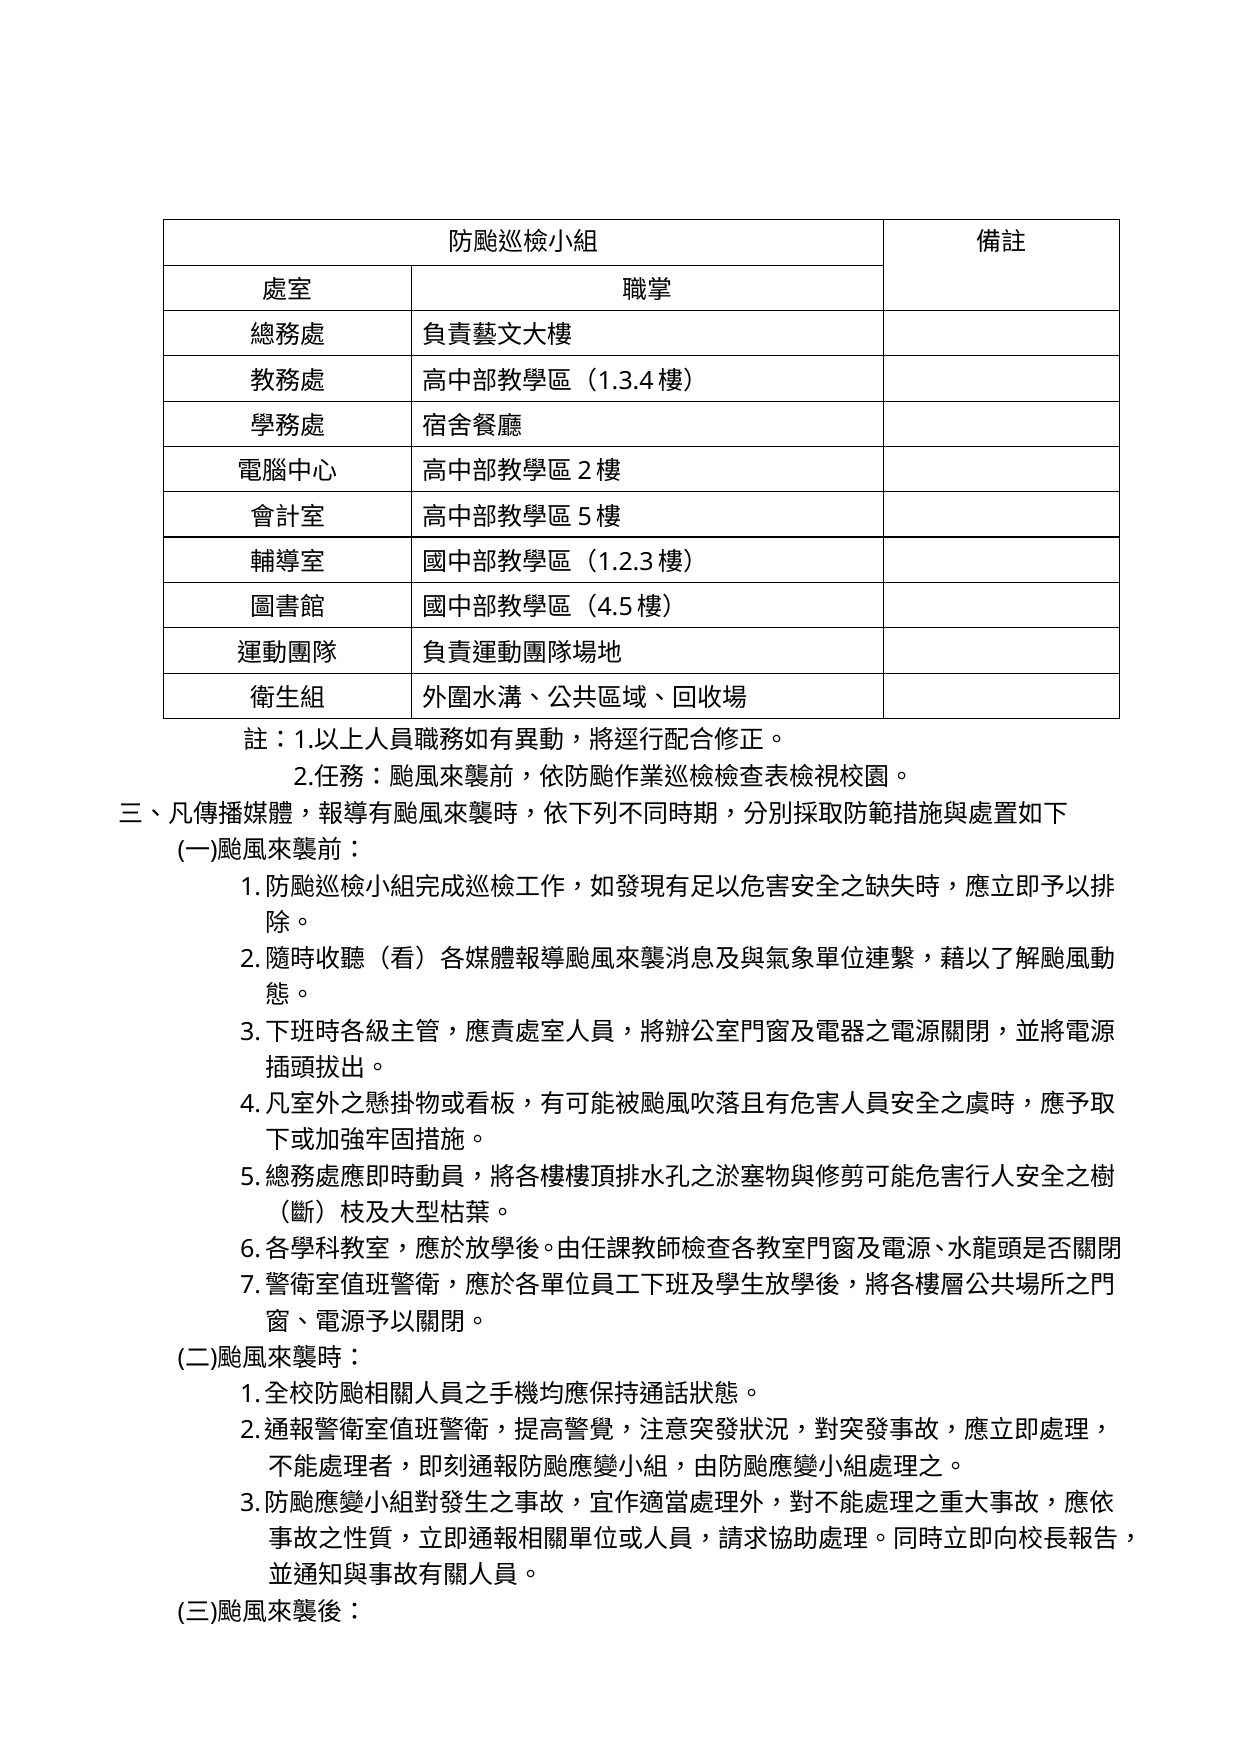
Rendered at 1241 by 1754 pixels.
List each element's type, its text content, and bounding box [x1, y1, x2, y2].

table_cell [884, 538, 1119, 582]
list 總務處應即時動員，將各樓樓頂排水孔之淤塞物與修剪可能危害行人安全之樹（斷）枝及大型枯葉。 [240, 1156, 1122, 1229]
list 通報警衛室值班警衛，提高警覺，注意突發狀況，對突發事故，應立即處理，不能處理者，即刻通報防颱應變小組，由防颱應變小組處理之。 [240, 1410, 1122, 1482]
table_cell 負責藝文大樓 [412, 311, 883, 355]
table_cell 宿舍餐廳 [412, 402, 883, 446]
text 2.任務：颱風來襲前，依防颱作業巡檢檢查表檢視校園。 [118, 756, 1122, 794]
table_header 備註 [884, 220, 1119, 310]
table_cell [884, 628, 1119, 672]
text (一)颱風來襲前： [165, 830, 1122, 866]
table_cell 圖書館 [164, 583, 411, 627]
table_cell 教務處 [164, 356, 411, 401]
list 下班時各級主管，應責處室人員，將辦公室門窗及電器之電源關閉，並將電源插頭拔出。 [240, 1011, 1122, 1084]
list 凡室外之懸掛物或看板，有可能被颱風吹落且有危害人員安全之虞時，應予取下或加強牢固措施。 [240, 1084, 1122, 1156]
list 全校防颱相關人員之手機均應保持通話狀態。 [240, 1374, 1122, 1410]
table_cell 高中部教學區5樓 [412, 492, 883, 536]
table_cell [884, 492, 1119, 536]
table_cell 會計室 [164, 492, 411, 536]
text 註：1.以上人員職務如有異動，將逕行配合修正。 [118, 719, 1122, 756]
list 隨時收聽（看）各媒體報導颱風來襲消息及與氣象單位連繫，藉以了解颱風動態。 [240, 939, 1122, 1011]
table_cell [884, 583, 1119, 627]
table_header 防颱巡檢小組 [164, 220, 883, 264]
table_cell 外圍水溝、公共區域、回收場 [412, 674, 883, 718]
list 警衛室值班警衛，應於各單位員工下班及學生放學後，將各樓層公共場所之門窗、電源予以關閉。 [240, 1265, 1122, 1337]
table_cell 電腦中心 [164, 447, 411, 491]
table_cell [884, 402, 1119, 446]
table_cell 衛生組 [164, 674, 411, 718]
table_cell 高中部教學區2樓 [412, 447, 883, 491]
list 防颱巡檢小組完成巡檢工作，如發現有足以危害安全之缺失時，應立即予以排除。 [240, 866, 1122, 939]
text 三、凡傳播媒體，報導有颱風來襲時，依下列不同時期，分別採取防範措施與處置如下 [118, 794, 1122, 830]
table_cell 總務處 [164, 311, 411, 355]
table_cell [884, 311, 1119, 355]
list 各學科教室，應於放學後。由任課教師檢查各教室門窗及電源、水龍頭是否關閉。 [240, 1229, 1122, 1265]
table_cell [884, 447, 1119, 491]
table_cell 負責運動團隊場地 [412, 628, 883, 672]
table_cell 高中部教學區（1.3.4樓） [412, 356, 883, 401]
table_cell 輔導室 [164, 538, 411, 582]
table_cell 國中部教學區（4.5樓） [412, 583, 883, 627]
table_cell [884, 356, 1119, 401]
text (二)颱風來襲時： [165, 1337, 1122, 1374]
table_cell 運動團隊 [164, 628, 411, 672]
table_cell [884, 674, 1119, 718]
list 防颱應變小組對發生之事故，宜作適當處理外，對不能處理之重大事故，應依事故之性質，立即通報相關單位或人員，請求協助處理。同時立即向校長報告，並通知與事故有關人員。 [240, 1482, 1122, 1591]
table_cell 職掌 [412, 266, 883, 310]
text (三)颱風來襲後： [165, 1591, 1122, 1627]
table_cell 學務處 [164, 402, 411, 446]
table_cell 國中部教學區（1.2.3樓） [412, 538, 883, 582]
table_cell 處室 [164, 266, 411, 310]
